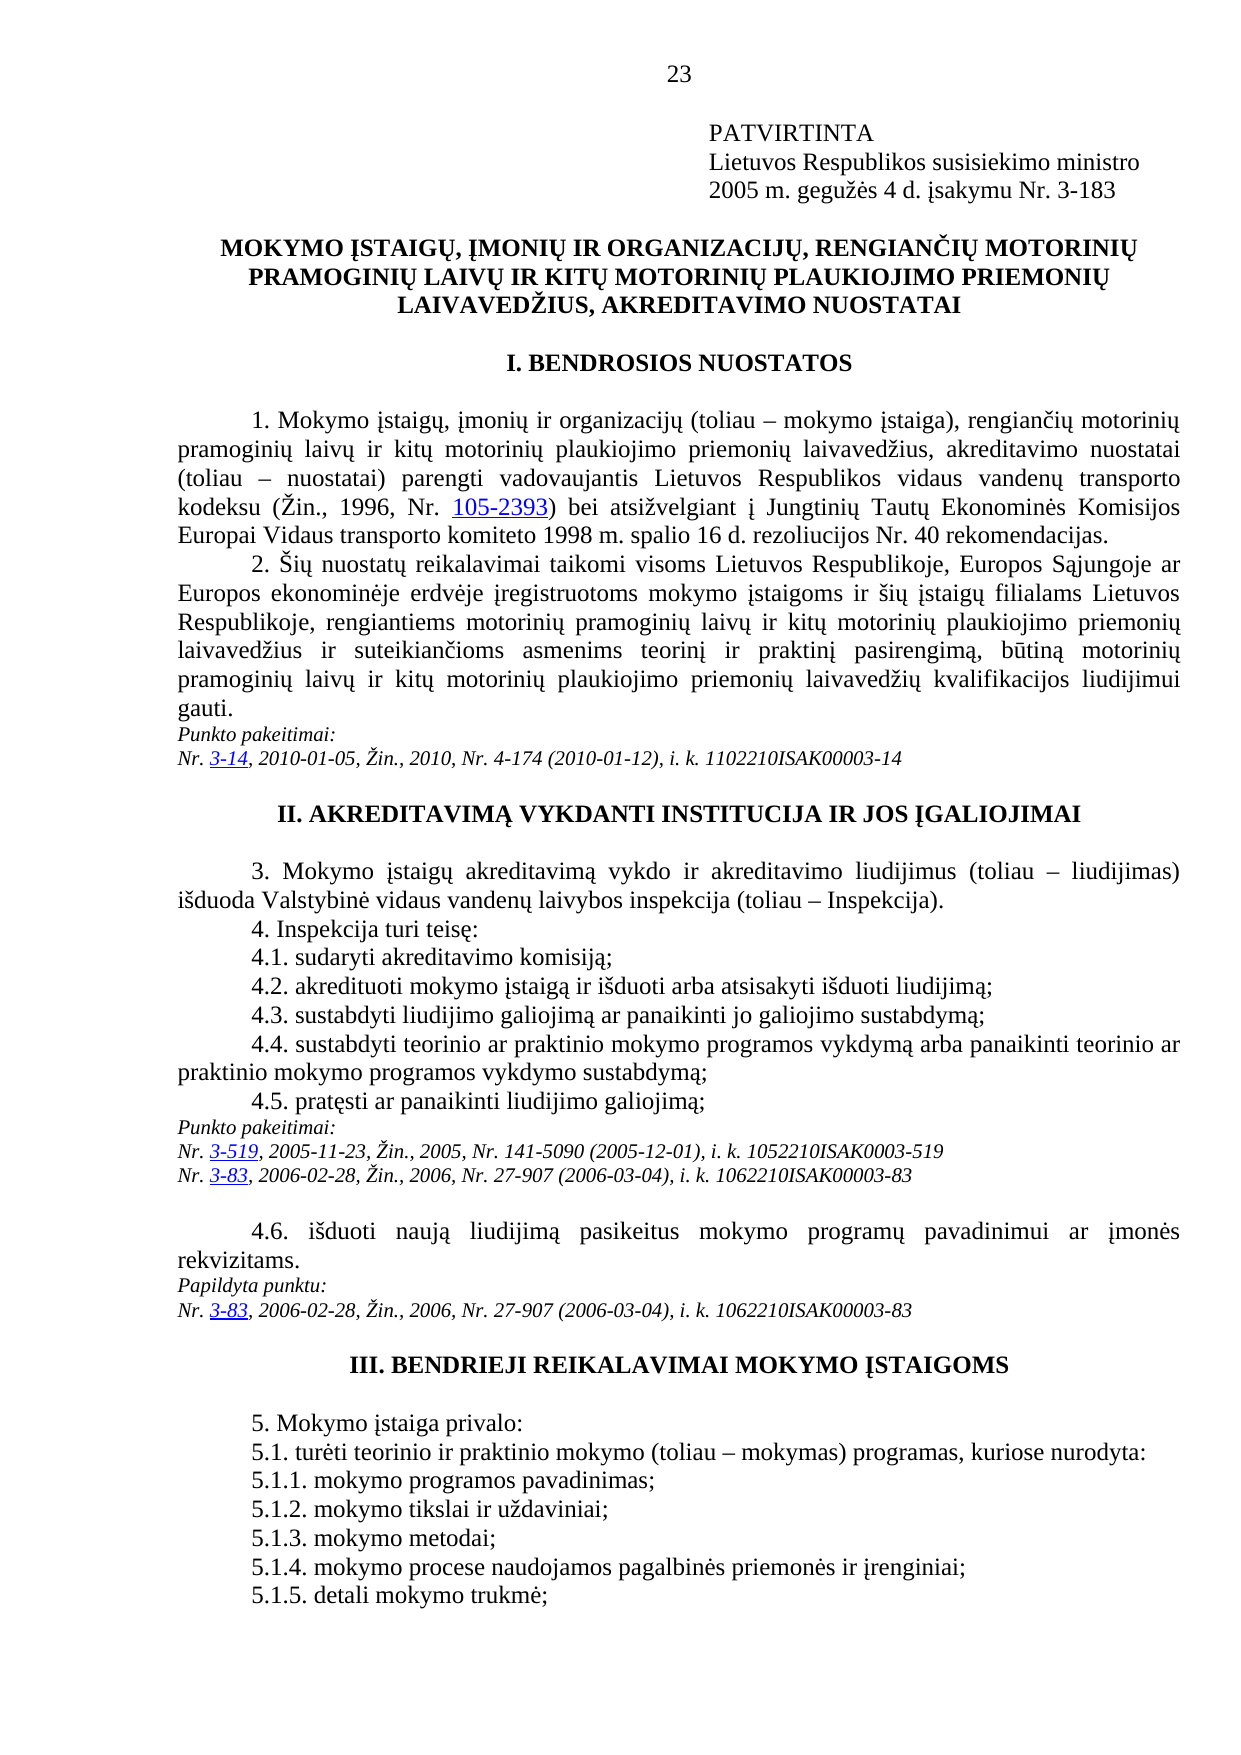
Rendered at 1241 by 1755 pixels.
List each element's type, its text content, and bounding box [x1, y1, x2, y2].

text 4.4. sustabdyti teorinio ar praktinio mokymo programos vykdymą arba panaikinti teorinio ar praktinio mokymo programos vykdymo sustabdymą; [177, 1029, 1181, 1086]
text Nr. 3-83, 2006-02-28, Žin., 2006, Nr. 27-907 (2006-03-04), i. k. 1062210ISAK00003-83 [177, 1163, 1181, 1187]
text 2005 m. gegužės 4 d. įsakymu Nr. 3-183 [177, 176, 1181, 204]
text 4.5. pratęsti ar panaikinti liudijimo galiojimą; [177, 1086, 1181, 1115]
text 4. Inspekcija turi teisę: [177, 914, 1181, 942]
text MOKYMO ĮSTAIGŲ, ĮMONIŲ IR ORGANIZACIJŲ, RENGIANČIŲ MOTORINIŲ PRAMOGINIŲ LAIVŲ IR KITŲ MOTORINIŲ PLAUKIOJIMO PRIEMONIŲ LAIVAVEDŽIUS, AKREDITAVIMO NUOSTATAI [177, 233, 1181, 319]
text 4.2. akredituoti mokymo įstaigą ir išduoti arba atsisakyti išduoti liudijimą; [177, 971, 1181, 1000]
text 4.6. išduoti naują liudijimą pasikeitus mokymo programų pavadinimui ar įmonės rekvizitams. [177, 1216, 1181, 1273]
text Nr. 3-519, 2005-11-23, Žin., 2005, Nr. 141-5090 (2005-12-01), i. k. 1052210ISAK0003-519 [177, 1139, 1181, 1163]
text Punkto pakeitimai: [177, 1115, 1181, 1139]
text 3. Mokymo įstaigų akreditavimą vykdo ir akreditavimo liudijimus (toliau – liudijimas) išduoda Valstybinė vidaus vandenų laivybos inspekcija (toliau – Inspekcija). [177, 856, 1181, 914]
text I. BENDROSIOS NUOSTATOS [177, 348, 1181, 377]
text II. AKREDITAVIMĄ VYKDANTI INSTITUCIJA IR JOS ĮGALIOJIMAI [177, 799, 1181, 827]
text III. BENDRIEJI REIKALAVIMAI MOKYMO ĮSTAIGOMS [177, 1350, 1181, 1379]
text 5.1.5. detali mokymo trukmė; [177, 1580, 1181, 1609]
text Papildyta punktu: [177, 1273, 1181, 1297]
text 5.1.1. mokymo programos pavadinimas; [177, 1465, 1181, 1494]
text Nr. 3-83, 2006-02-28, Žin., 2006, Nr. 27-907 (2006-03-04), i. k. 1062210ISAK00003-83 [177, 1297, 1181, 1322]
text 1. Mokymo įstaigų, įmonių ir organizacijų (toliau – mokymo įstaiga), rengiančių motorinių pramoginių laivų ir kitų motorinių plaukiojimo priemonių laivavedžius, akreditavimo nuostatai (toliau – nuostatai) parengti vadovaujantis Lietuvos Respublikos vidaus vandenų transporto kodeksu (Žin., 1996, Nr. 105-2393) bei atsižvelgiant į Jungtinių Tautų Ekonominės Komisijos Europai Vidaus transporto komiteto 1998 m. spalio 16 d. rezoliucijos Nr. 40 rekomendacijas. [177, 406, 1181, 549]
text 2. Šių nuostatų reikalavimai taikomi visoms Lietuvos Respublikoje, Europos Sąjungoje ar Europos ekonominėje erdvėje įregistruotoms mokymo įstaigoms ir šių įstaigų filialams Lietuvos Respublikoje, rengiantiems motorinių pramoginių laivų ir kitų motorinių plaukiojimo priemonių laivavedžius ir suteikiančioms asmenims teorinį ir praktinį pasirengimą, būtiną motorinių pramoginių laivų ir kitų motorinių plaukiojimo priemonių laivavedžių kvalifikacijos liudijimui gauti. [177, 549, 1181, 722]
text 5.1.4. mokymo procese naudojamos pagalbinės priemonės ir įrenginiai; [177, 1552, 1181, 1580]
text 4.3. sustabdyti liudijimo galiojimą ar panaikinti jo galiojimo sustabdymą; [177, 1000, 1181, 1029]
text 5.1. turėti teorinio ir praktinio mokymo (toliau – mokymas) programas, kuriose nurodyta: [177, 1437, 1181, 1465]
text 5.1.2. mokymo tikslai ir uždaviniai; [177, 1494, 1181, 1523]
text 5.1.3. mokymo metodai; [177, 1523, 1181, 1552]
text 5. Mokymo įstaiga privalo: [177, 1408, 1181, 1437]
text Lietuvos Respublikos susisiekimo ministro [177, 147, 1181, 176]
text PATVIRTINTA [709, 118, 1181, 147]
text 4.1. sudaryti akreditavimo komisiją; [177, 942, 1181, 971]
text Nr. 3-14, 2010-01-05, Žin., 2010, Nr. 4-174 (2010-01-12), i. k. 1102210ISAK00003-14 [177, 746, 1181, 770]
text Punkto pakeitimai: [177, 722, 1181, 746]
